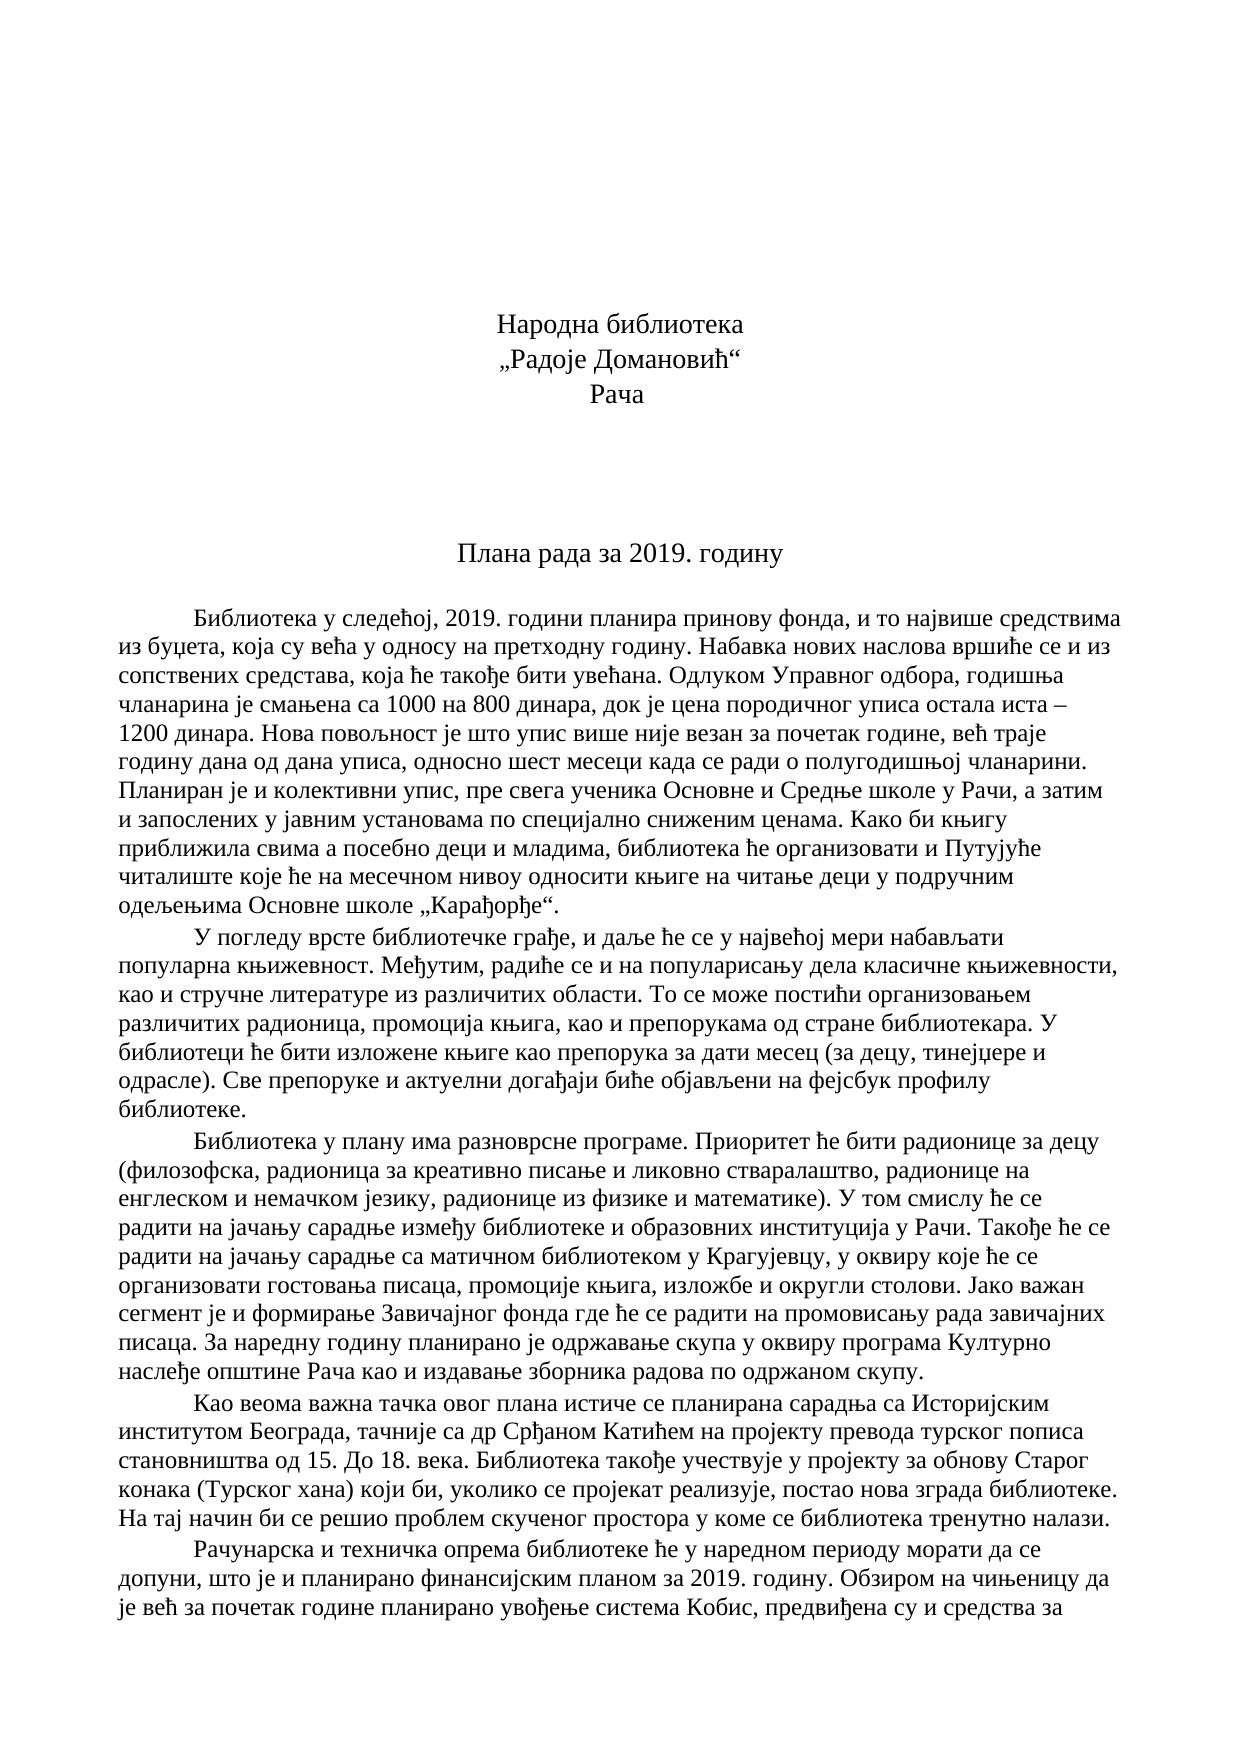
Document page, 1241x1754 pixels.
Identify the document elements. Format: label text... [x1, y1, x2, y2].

text Плана рада за 2019. годину [118, 536, 1122, 569]
text Народна библиотека [118, 307, 1122, 339]
text „Радоје Домановић“ [118, 342, 1122, 374]
text Као веома важна тачка овог плана истиче се планирана сарадња са Историјским институтом Београда, тачније са др Срђаном Катићем на пројекту превода турског пописа становништва од 15. До 18. века. Библиотека такође учествује у пројекту за обнову Старог конака (Турског хана) који би, уколико се пројекат реализује, постао нова зграда библиотеке. На тај начин би се решио проблем скученог простора у коме се библиотека тренутно налази. [118, 1388, 1122, 1531]
text Библиотека у плану има разноврсне програме. Приоритет ће бити радионице за децу (филозофска, радионица за креативно писање и ликовно стваралаштво, радионице на енглеском и немачком језику, радионице из физике и математике). У том смислу ће се радити на јачању сарадње између библиотеке и образовних институција у Рачи. Такође ће се радити на јачању сарадње са матичном библиотеком у Крагујевцу, у оквиру које ће се организовати гостовања писаца, промоције књига, изложбе и округли столови. Јако важан сегмент је и формирање Завичајног фонда где ће се радити на промовисању рада завичајних писаца. За наредну годину планирано је одржавање скупа у оквиру програма Културно наслеђе општине Рача као и издавање зборника радова по одржаном скупу. [118, 1126, 1122, 1385]
text У погледу врсте библиотечке грађе, и даље ће се у највећој мери набављати популарна књижевност. Међутим, радиће се и на популарисању дела класичне књижевности, као и стручне литературе из различитих области. То се може постићи организовањем различитих радионица, промоција књига, као и препорукама од стране библиотекара. У библиотеци ће бити изложене књиге као препорука за дати месец (за децу, тинејџере и одрасле). Све препоруке и актуелни догађаји биће објављени на фејсбук профилу библиотеке. [118, 922, 1122, 1123]
text Библиотека у следећој, 2019. години планира принову фонда, и то највише средствима из буџета, која су већа у односу на претходну годину. Набавка нових наслова вршиће се и из сопствених средстава, која ће такође бити увећана. Одлуком Управног одбора, годишња чланарина је смањена са 1000 на 800 динара, док је цена породичног уписа остала иста – 1200 динара. Нова повољност је што упис више није везан за почетак године, већ траје годину дана од дана уписа, односно шест месеци када се ради о полугодишњој чланарини. Планиран је и колективни упис, пре свега ученика Основне и Средње школе у Рачи, а затим и запослених у јавним установама по специјално сниженим ценама. Како би књигу приближила свима а посебно деци и младима, библиотека ће организовати и Путујуће читалиште које ће на месечном нивоу односити књиге на читање деци у подручним одељењима Основне школе „Карађорђе“. [118, 603, 1122, 919]
text Рача [118, 377, 1122, 410]
text Рачунарска и техничка опрема библиотеке ће у наредном периоду морати да се допуни, што је и планирано финансијским планом за 2019. годину. Обзиром на чињеницу да је већ за почетак године планирано увођење система Кобис, предвиђена су и средства за [118, 1534, 1122, 1621]
